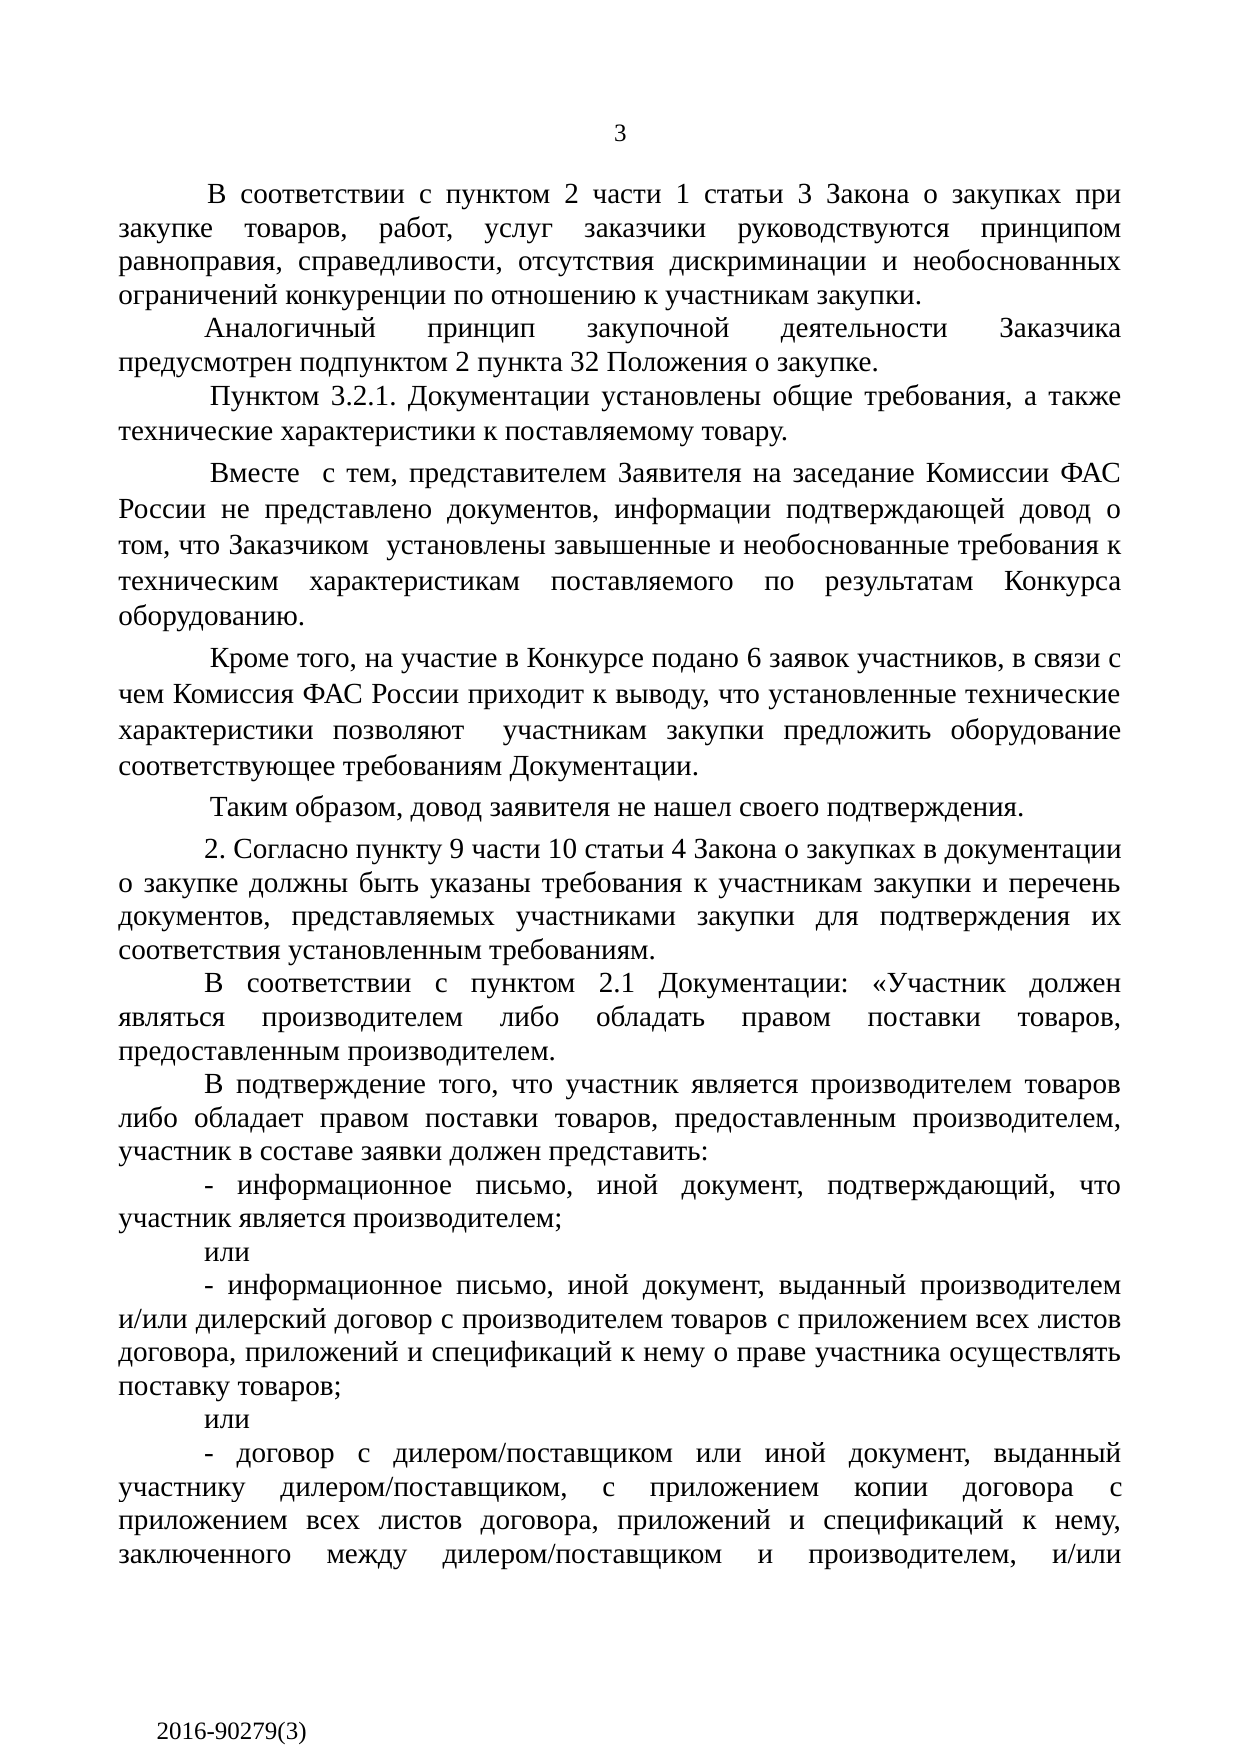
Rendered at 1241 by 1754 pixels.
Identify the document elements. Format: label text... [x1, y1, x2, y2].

text В соответствии с пунктом 2.1 Документации: «Участник должен являться производителем либо обладать правом поставки товаров, предоставленным производителем. [118, 966, 1122, 1066]
text В подтверждение того, что участник является производителем товаров либо обладает правом поставки товаров, предоставленным производителем, участник в составе заявки должен представить: [118, 1066, 1122, 1167]
text - договор с дилером/поставщиком или иной документ, выданный участнику дилером/поставщиком, с приложением копии договора с приложением всех листов договора, приложений и спецификаций к нему, заключенного между дилером/поставщиком и производителем, и/или [118, 1435, 1122, 1569]
text Пунктом 3.2.1. Документации установлены общие требования, а также технические характеристики к поставляемому товару. [118, 378, 1122, 447]
text Вместе с тем, представителем Заявителя на заседание Комиссии ФАС России не представлено документов, информации подтверждающей довод о том, что Заказчиком установлены завышенные и необоснованные требования к техническим характеристикам поставляемого по результатам Конкурса оборудованию. [118, 455, 1122, 632]
text - информационное письмо, иной документ, выданный производителем и/или дилерский договор с производителем товаров с приложением всех листов договора, приложений и спецификаций к нему о праве участника осуществлять поставку товаров; [118, 1267, 1122, 1402]
text или [118, 1402, 1122, 1435]
text - информационное письмо, иной документ, подтверждающий, что участник является производителем; [118, 1167, 1122, 1234]
text Таким образом, довод заявителя не нашел своего подтверждения. [118, 789, 1122, 823]
text или [118, 1234, 1122, 1267]
text 2. Согласно пункту 9 части 10 статьи 4 Закона о закупках в документации о закупке должны быть указаны требования к участникам закупки и перечень документов, представляемых участниками закупки для подтверждения их соответствия установленным требованиям. [118, 831, 1122, 966]
text Кроме того, на участие в Конкурсе подано 6 заявок участников, в связи с чем Комиссия ФАС России приходит к выводу, что установленные технические характеристики позволяют участникам закупки предложить оборудование соответствующее требованиям Документации. [118, 640, 1122, 781]
text Аналогичный принцип закупочной деятельности Заказчика предусмотрен подпунктом 2 пункта 32 Положения о закупке. [118, 311, 1122, 378]
text В соответствии с пунктом 2 части 1 статьи 3 Закона о закупках при закупке товаров, работ, услуг заказчики руководствуются принципом равноправия, справедливости, отсутствия дискриминации и необоснованных ограничений конкуренции по отношению к участникам закупки. [118, 176, 1122, 311]
